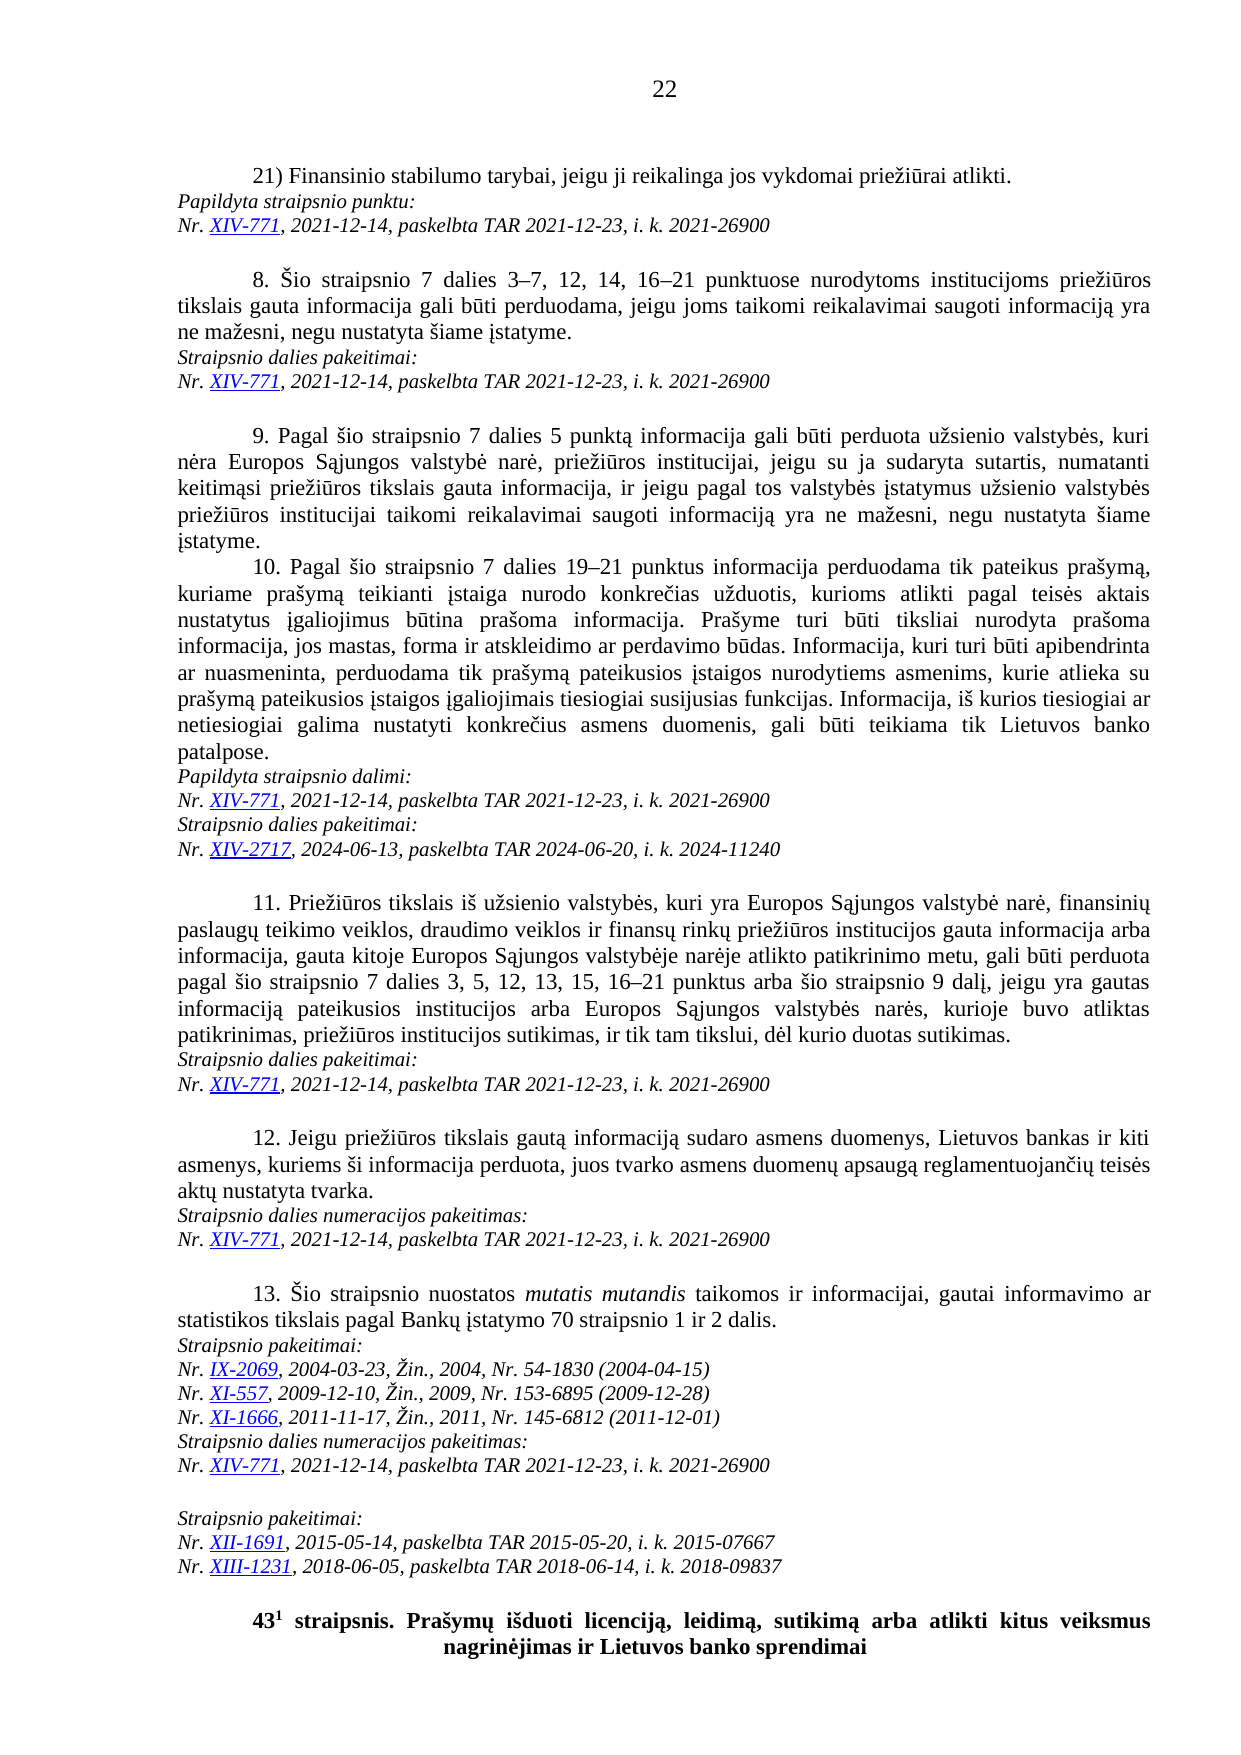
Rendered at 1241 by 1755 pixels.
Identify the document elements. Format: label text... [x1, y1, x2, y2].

text 10. Pagal šio straipsnio 7 dalies 19–21 punktus informacija perduodama tik pateikus prašymą, kuriame prašymą teikianti įstaiga nurodo konkrečias užduotis, kurioms atlikti pagal teisės aktais nustatytus įgaliojimus būtina prašoma informacija. Prašyme turi būti tiksliai nurodyta prašoma informacija, jos mastas, forma ir atskleidimo ar perdavimo būdas. Informacija, kuri turi būti apibendrinta ar nuasmeninta, perduodama tik prašymą pateikusios įstaigos nurodytiems asmenims, kurie atlieka su prašymą pateikusios įstaigos įgaliojimais tiesiogiai susijusias funkcijas. Informacija, iš kurios tiesiogiai ar netiesiogiai galima nustatyti konkrečius asmens duomenis, gali būti teikiama tik Lietuvos banko patalpose. [177, 553, 1152, 764]
text Straipsnio dalies pakeitimai: [177, 812, 1152, 836]
text Straipsnio dalies pakeitimai: [177, 345, 1152, 369]
text Straipsnio pakeitimai: [177, 1506, 1152, 1530]
text 11. Priežiūros tikslais iš užsienio valstybės, kuri yra Europos Sąjungos valstybė narė, finansinių paslaugų teikimo veiklos, draudimo veiklos ir finansų rinkų priežiūros institucijos gauta informacija arba informacija, gauta kitoje Europos Sąjungos valstybėje narėje atlikto patikrinimo metu, gali būti perduota pagal šio straipsnio 7 dalies 3, 5, 12, 13, 15, 16–21 punktus arba šio straipsnio 9 dalį, jeigu yra gautas informaciją pateikusios institucijos arba Europos Sąjungos valstybės narės, kurioje buvo atliktas patikrinimas, priežiūros institucijos sutikimas, ir tik tam tikslui, dėl kurio duotas sutikimas. [177, 889, 1152, 1047]
text Straipsnio pakeitimai: [177, 1333, 1152, 1357]
text Nr. XIII-1231, 2018-06-05, paskelbta TAR 2018-06-14, i. k. 2018-09837 [177, 1554, 1152, 1578]
text Nr. XIV-771, 2021-12-14, paskelbta TAR 2021-12-23, i. k. 2021-26900 [177, 1071, 1152, 1096]
text Nr. XI-557, 2009-12-10, Žin., 2009, Nr. 153-6895 (2009-12-28) [177, 1381, 1152, 1405]
text Straipsnio dalies numeracijos pakeitimas: [177, 1429, 1152, 1453]
text Nr. XI-1666, 2011-11-17, Žin., 2011, Nr. 145-6812 (2011-12-01) [177, 1405, 1152, 1429]
text 8. Šio straipsnio 7 dalies 3–7, 12, 14, 16–21 punktuose nurodytoms institucijoms priežiūros tikslais gauta informacija gali būti perduodama, jeigu joms taikomi reikalavimai saugoti informaciją yra ne mažesni, negu nustatyta šiame įstatyme. [177, 266, 1152, 345]
text Nr. IX-2069, 2004-03-23, Žin., 2004, Nr. 54-1830 (2004-04-15) [177, 1357, 1152, 1381]
text 431 straipsnis. Prašymų išduoti licenciją, leidimą, sutikimą arba atlikti kitus veiksmus nagrinėjimas ir Lietuvos banko sprendimai [252, 1607, 1152, 1660]
text Straipsnio dalies pakeitimai: [177, 1047, 1152, 1071]
text 13. Šio straipsnio nuostatos mutatis mutandis taikomos ir informacijai, gautai informavimo ar statistikos tikslais pagal Bankų įstatymo 70 straipsnio 1 ir 2 dalis. [177, 1280, 1152, 1333]
text 9. Pagal šio straipsnio 7 dalies 5 punktą informacija gali būti perduota užsienio valstybės, kuri nėra Europos Sąjungos valstybė narė, priežiūros institucijai, jeigu su ja sudaryta sutartis, numatanti keitimąsi priežiūros tikslais gauta informacija, ir jeigu pagal tos valstybės įstatymus užsienio valstybės priežiūros institucijai taikomi reikalavimai saugoti informaciją yra ne mažesni, negu nustatyta šiame įstatyme. [177, 422, 1152, 553]
text Nr. XIV-771, 2021-12-14, paskelbta TAR 2021-12-23, i. k. 2021-26900 [177, 369, 1152, 393]
text Nr. XIV-771, 2021-12-14, paskelbta TAR 2021-12-23, i. k. 2021-26900 [177, 1453, 1152, 1477]
text Straipsnio dalies numeracijos pakeitimas: [177, 1203, 1152, 1227]
text Papildyta straipsnio dalimi: [177, 764, 1152, 788]
text Nr. XIV-771, 2021-12-14, paskelbta TAR 2021-12-23, i. k. 2021-26900 [177, 213, 1152, 237]
text 21) Finansinio stabilumo tarybai, jeigu ji reikalinga jos vykdomai priežiūrai atlikti. [177, 160, 1152, 189]
text Nr. XIV-771, 2021-12-14, paskelbta TAR 2021-12-23, i. k. 2021-26900 [177, 1227, 1152, 1251]
text Nr. XIV-2717, 2024-06-13, paskelbta TAR 2024-06-20, i. k. 2024-11240 [177, 836, 1152, 861]
text Nr. XII-1691, 2015-05-14, paskelbta TAR 2015-05-20, i. k. 2015-07667 [177, 1530, 1152, 1554]
text Nr. XIV-771, 2021-12-14, paskelbta TAR 2021-12-23, i. k. 2021-26900 [177, 788, 1152, 812]
text 12. Jeigu priežiūros tikslais gautą informaciją sudaro asmens duomenys, Lietuvos bankas ir kiti asmenys, kuriems ši informacija perduota, juos tvarko asmens duomenų apsaugą reglamentuojančių teisės aktų nustatyta tvarka. [177, 1124, 1152, 1203]
text Papildyta straipsnio punktu: [177, 189, 1152, 213]
